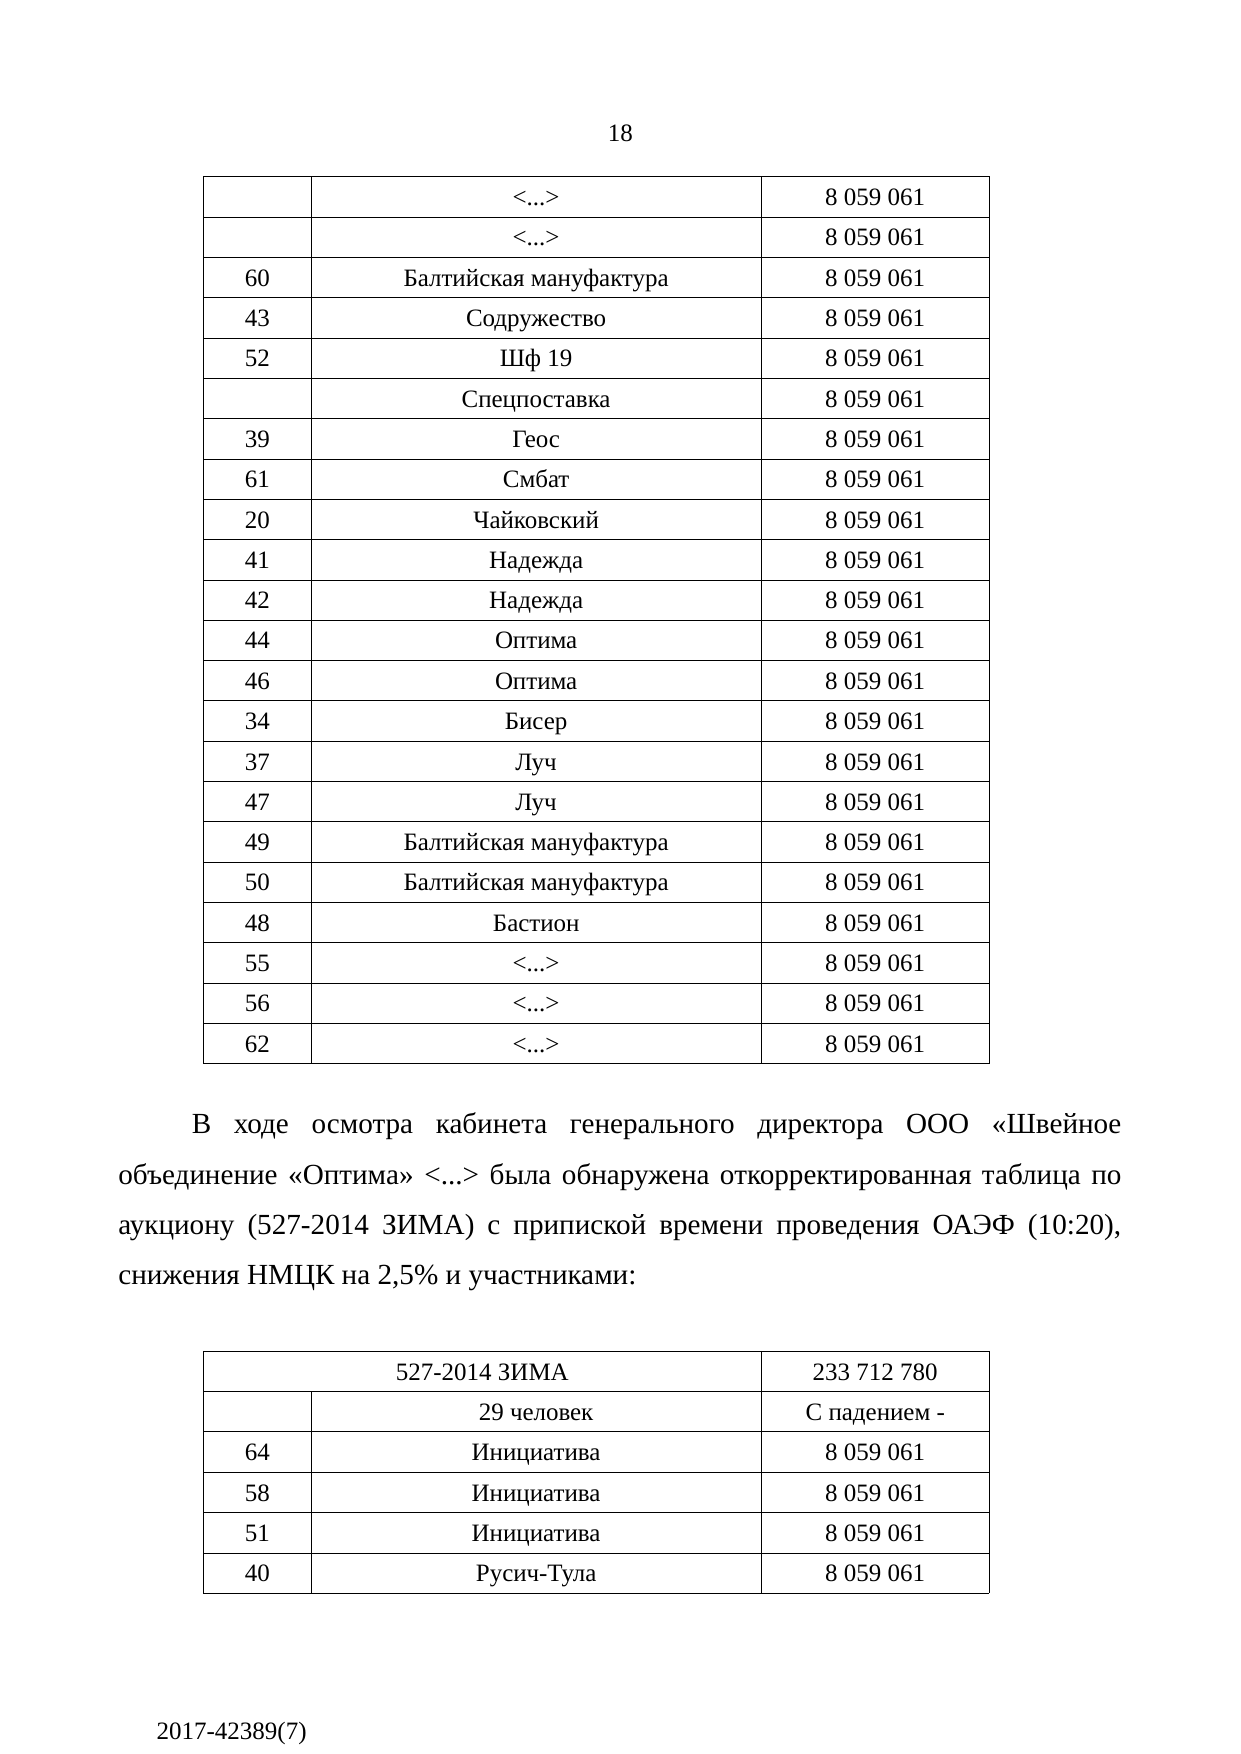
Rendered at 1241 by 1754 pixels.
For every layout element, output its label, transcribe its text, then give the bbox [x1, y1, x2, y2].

table_cell 51 [204, 1513, 311, 1552]
table_cell <...> [312, 218, 761, 257]
table_cell <...> [312, 1024, 761, 1063]
table_cell 8 059 061 [762, 984, 989, 1023]
table_cell Балтийская мануфактура [312, 863, 761, 902]
table_cell 8 059 061 [762, 661, 989, 700]
table_cell Надежда [312, 540, 761, 579]
table_cell Содружество [312, 298, 761, 338]
table_header 233 712 780 [762, 1352, 989, 1391]
table_cell Шф 19 [312, 339, 761, 378]
table_cell Балтийская мануфактура [312, 258, 761, 297]
table_cell Бисер [312, 701, 761, 741]
table_cell 8 059 061 [762, 1513, 989, 1552]
table_cell Надежда [312, 581, 761, 620]
table_cell 56 [204, 984, 311, 1023]
table_cell 52 [204, 339, 311, 378]
table_cell [204, 379, 311, 418]
table_cell 8 059 061 [762, 1024, 989, 1063]
table_cell 48 [204, 903, 311, 942]
text В ходе осмотра кабинета генерального директора ООО «Швейное объединение «Оптима» <...> была обнаружена откорректированная таблица по аукциону (527-2014 ЗИМА) с припиской времени проведения ОАЭФ (10:20), снижения НМЦК на 2,5% и участниками: [118, 1106, 1122, 1291]
table_cell 64 [204, 1432, 311, 1472]
table_cell Луч [312, 782, 761, 821]
table_cell 8 059 061 [762, 540, 989, 579]
table_cell 8 059 061 [762, 1554, 989, 1593]
table_cell Чайковский [312, 500, 761, 539]
table_cell 44 [204, 621, 311, 660]
table_cell 34 [204, 701, 311, 741]
table_cell 8 059 061 [762, 177, 989, 217]
table_cell 8 059 061 [762, 782, 989, 821]
table_cell Балтийская мануфактура [312, 822, 761, 862]
table_cell 60 [204, 258, 311, 297]
table_cell Оптима [312, 661, 761, 700]
table_cell [204, 1392, 311, 1431]
table_cell Смбат [312, 460, 761, 499]
table_cell Инициатива [312, 1432, 761, 1472]
table_cell 8 059 061 [762, 581, 989, 620]
table_cell 8 059 061 [762, 742, 989, 781]
table_cell 62 [204, 1024, 311, 1063]
table_cell 8 059 061 [762, 298, 989, 338]
table_cell Оптима [312, 621, 761, 660]
table_cell 8 059 061 [762, 460, 989, 499]
table_cell 50 [204, 863, 311, 902]
table_cell 41 [204, 540, 311, 579]
table_cell Геос [312, 419, 761, 458]
table_cell 8 059 061 [762, 863, 989, 902]
table_cell 8 059 061 [762, 258, 989, 297]
table_cell 8 059 061 [762, 1432, 989, 1472]
table_cell 49 [204, 822, 311, 862]
table_cell Луч [312, 742, 761, 781]
table_cell 8 059 061 [762, 822, 989, 862]
table_cell 8 059 061 [762, 339, 989, 378]
table_cell [204, 218, 311, 257]
table_cell 20 [204, 500, 311, 539]
table_cell 58 [204, 1473, 311, 1512]
table_cell 8 059 061 [762, 1473, 989, 1512]
table_cell [204, 177, 311, 217]
table_cell 8 059 061 [762, 379, 989, 418]
table_cell С падением - [762, 1392, 989, 1431]
table_cell Русич-Тула [312, 1554, 761, 1593]
table_cell 46 [204, 661, 311, 700]
table_cell 8 059 061 [762, 500, 989, 539]
table_cell 47 [204, 782, 311, 821]
table_cell 8 059 061 [762, 218, 989, 257]
table_cell 42 [204, 581, 311, 620]
table_cell 8 059 061 [762, 419, 989, 458]
table_cell 29 человек [312, 1392, 761, 1431]
table_cell 39 [204, 419, 311, 458]
table_cell Бастион [312, 903, 761, 942]
table_cell 43 [204, 298, 311, 338]
table_cell Инициатива [312, 1473, 761, 1512]
table_header 527-2014 ЗИМА [204, 1352, 761, 1391]
table_cell 40 [204, 1554, 311, 1593]
table_cell <...> [312, 177, 761, 217]
table_cell Спецпоставка [312, 379, 761, 418]
table_cell 8 059 061 [762, 701, 989, 741]
table_cell 61 [204, 460, 311, 499]
table_cell 55 [204, 943, 311, 983]
table_cell 8 059 061 [762, 621, 989, 660]
table_cell 8 059 061 [762, 943, 989, 983]
table_cell <...> [312, 943, 761, 983]
table_cell 37 [204, 742, 311, 781]
table_cell Инициатива [312, 1513, 761, 1552]
table_cell <...> [312, 984, 761, 1023]
table_cell 8 059 061 [762, 903, 989, 942]
